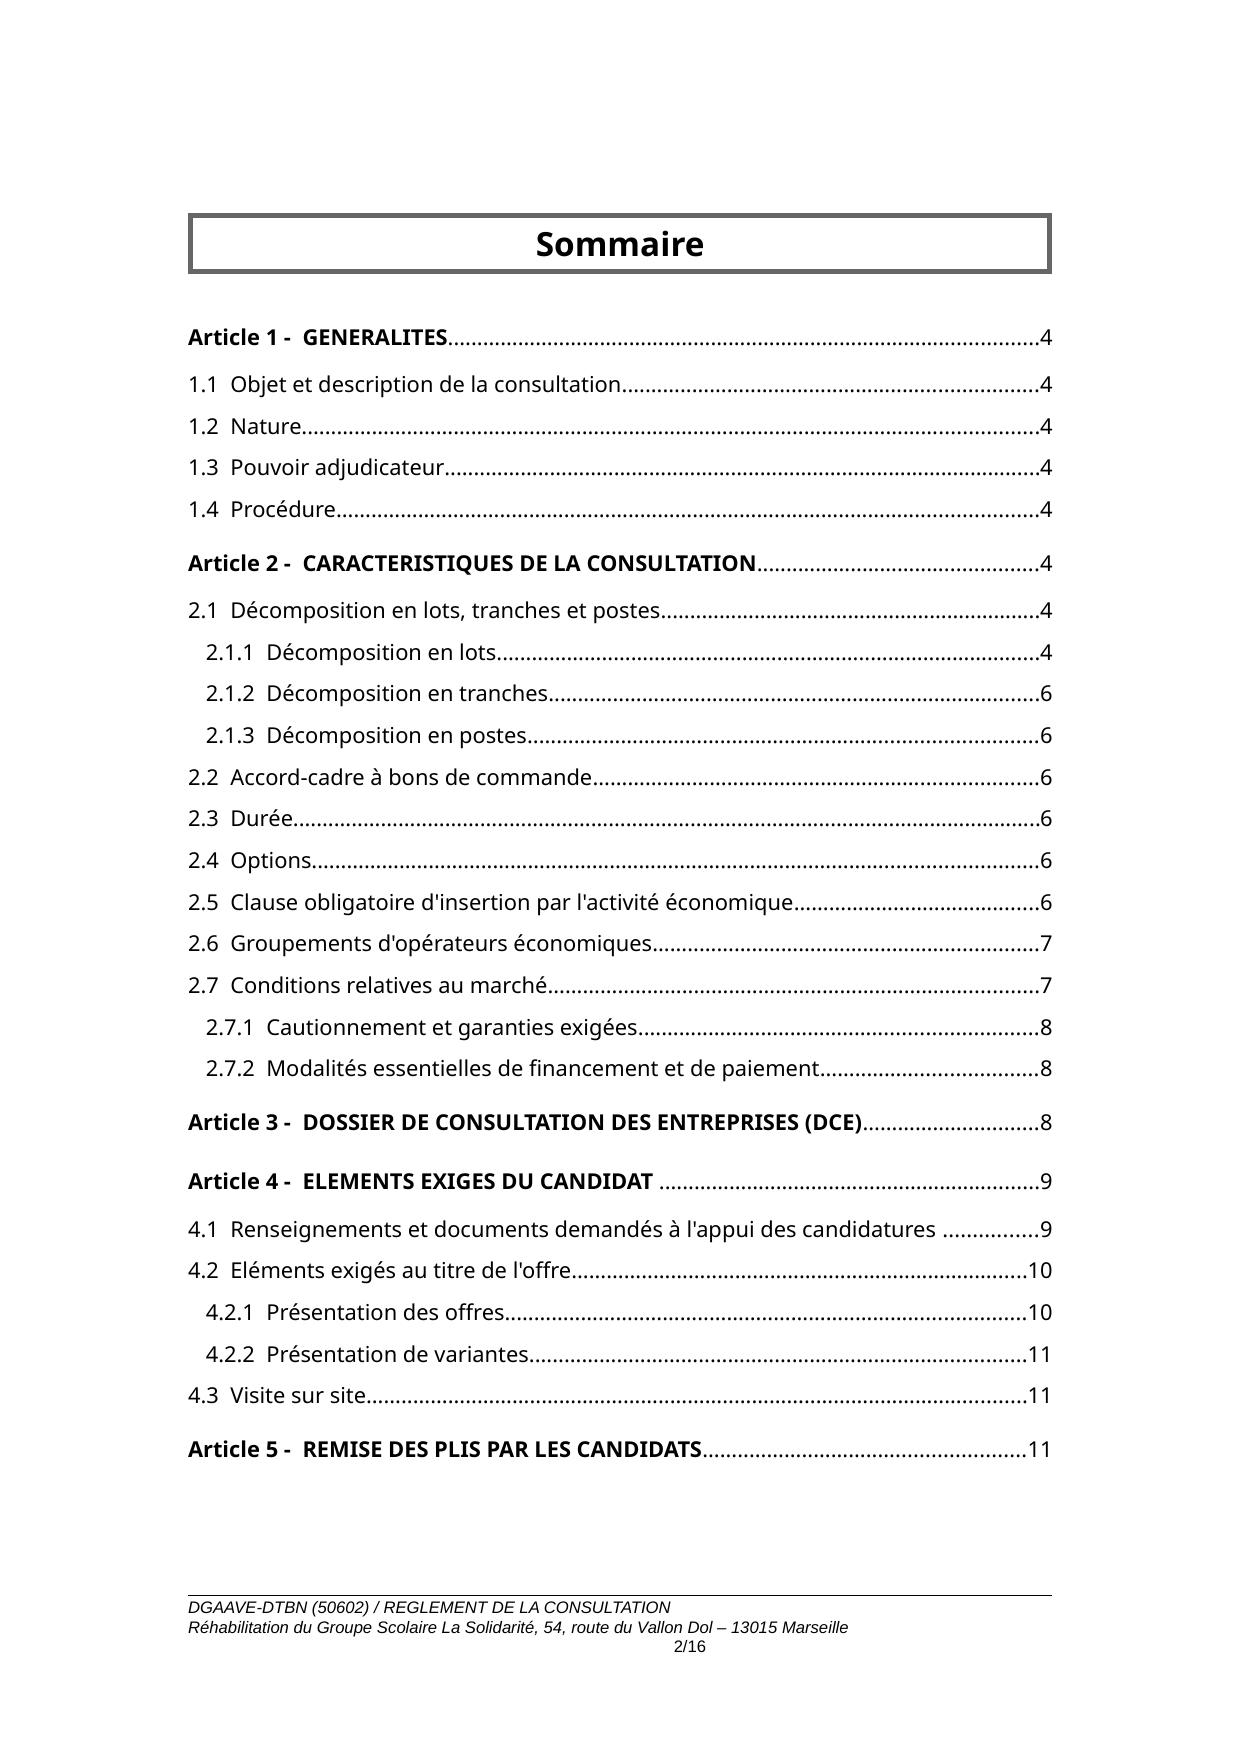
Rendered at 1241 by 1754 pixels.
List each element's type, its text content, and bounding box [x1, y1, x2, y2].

text 4.2.2 Présentation de variantes 11 [206, 1338, 1052, 1368]
subtitle Sommaire [193, 218, 1047, 269]
text 2.7 Conditions relatives au marché 7 [188, 970, 1052, 1000]
text 4.3 Visite sur site 11 [188, 1380, 1052, 1410]
text 1.2 Nature 4 [188, 411, 1052, 441]
text 4.2.1 Présentation des offres 10 [206, 1297, 1052, 1327]
text 2.1.2 Décomposition en tranches 6 [206, 678, 1052, 708]
text Article 1 - GENERALITES 4 [188, 322, 1052, 351]
text 4.2 Eléments exigés au titre de l'offre 10 [188, 1255, 1052, 1285]
text Article 4 - ELEMENTS EXIGES DU CANDIDAT 9 [188, 1166, 1052, 1196]
text 4.1 Renseignements et documents demandés à l'appui des candidatures 9 [188, 1213, 1052, 1243]
text Article 2 - CARACTERISTIQUES DE LA CONSULTATION 4 [188, 547, 1052, 577]
text 2.5 Clause obligatoire d'insertion par l'activité économique 6 [188, 887, 1052, 916]
text 2.7.2 Modalités essentielles de financement et de paiement 8 [206, 1053, 1052, 1083]
text 1.3 Pouvoir adjudicateur 4 [188, 452, 1052, 482]
text 2.7.1 Cautionnement et garanties exigées 8 [206, 1012, 1052, 1041]
text 2.6 Groupements d'opérateurs économiques 7 [188, 928, 1052, 958]
text 2.1 Décomposition en lots, tranches et postes 4 [188, 595, 1052, 625]
text 2.1.1 Décomposition en lots 4 [206, 637, 1052, 666]
text 2.4 Options 6 [188, 845, 1052, 875]
text 1.1 Objet et description de la consultation 4 [188, 369, 1052, 399]
text 2.2 Accord-cadre à bons de commande 6 [188, 762, 1052, 791]
text 1.4 Procédure 4 [188, 494, 1052, 524]
text 2.1.3 Décomposition en postes 6 [206, 720, 1052, 750]
text 2.3 Durée 6 [188, 803, 1052, 833]
text Article 5 - REMISE DES PLIS PAR LES CANDIDATS 11 [188, 1434, 1052, 1463]
text Article 3 - DOSSIER DE CONSULTATION DES ENTREPRISES (DCE) 8 [188, 1107, 1052, 1137]
